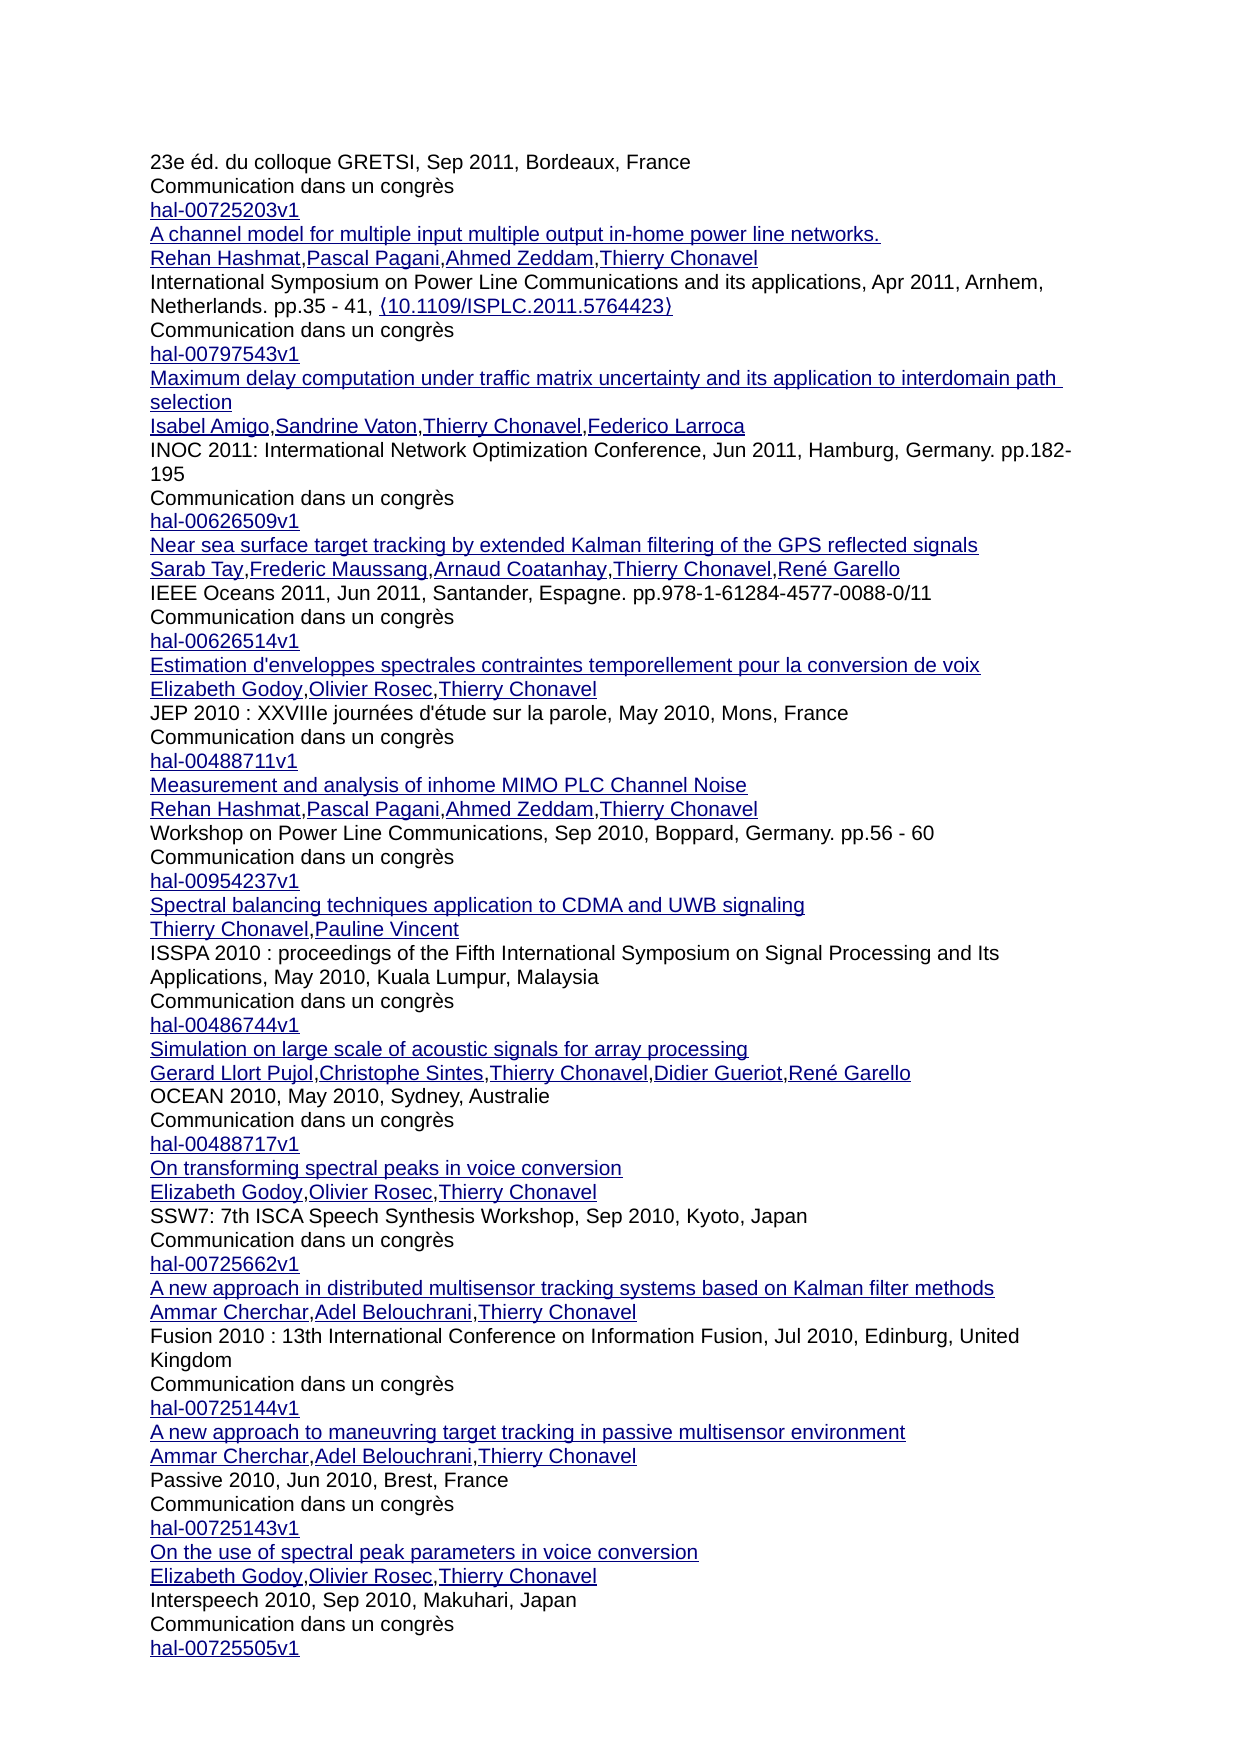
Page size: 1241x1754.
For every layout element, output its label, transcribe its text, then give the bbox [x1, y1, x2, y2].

table_cell Measurement and analysis of inhome MIMO PLC Channel Noise Rehan Hashmat,Pascal Pagani,Ahmed Zeddam,Thierry Chonavel Workshop on Power Line Communications, Sep 2010, Boppard, Germany. pp.56 - 60 Communication dans un congrès hal-00954237v1 [150, 773, 1090, 893]
table_cell Spectral balancing techniques application to CDMA and UWB signaling Thierry Chonavel,Pauline Vincent ISSPA 2010 : proceedings of the Fifth International Symposium on Signal Processing and Its Applications, May 2010, Kuala Lumpur, Malaysia Communication dans un congrès hal-00486744v1 [150, 893, 1090, 1036]
table_cell On transforming spectral peaks in voice conversion Elizabeth Godoy,Olivier Rosec,Thierry Chonavel SSW7: 7th ISCA Speech Synthesis Workshop, Sep 2010, Kyoto, Japan Communication dans un congrès hal-00725662v1 [150, 1156, 1090, 1276]
table_cell A new approach to maneuvring target tracking in passive multisensor environment Ammar Cherchar,Adel Belouchrani,Thierry Chonavel Passive 2010, Jun 2010, Brest, France Communication dans un congrès hal-00725143v1 [150, 1420, 1090, 1539]
table_cell Estimation d'enveloppes spectrales contraintes temporellement pour la conversion de voix Elizabeth Godoy,Olivier Rosec,Thierry Chonavel JEP 2010 : XXVIIIe journées d'étude sur la parole, May 2010, Mons, France Communication dans un congrès hal-00488711v1 [150, 653, 1090, 773]
table_cell On the use of spectral peak parameters in voice conversion Elizabeth Godoy,Olivier Rosec,Thierry Chonavel Interspeech 2010, Sep 2010, Makuhari, Japan Communication dans un congrès hal-00725505v1 [150, 1540, 1090, 1659]
table_cell 23e éd. du colloque GRETSI, Sep 2011, Bordeaux, France Communication dans un congrès hal-00725203v1 [150, 150, 1090, 222]
table_cell A channel model for multiple input multiple output in-home power line networks. Rehan Hashmat,Pascal Pagani,Ahmed Zeddam,Thierry Chonavel International Symposium on Power Line Communications and its applications, Apr 2011, Arnhem, Netherlands. pp.35 - 41, ⟨10.1109/ISPLC.2011.5764423⟩ Communication dans un congrès hal-00797543v1 [150, 222, 1090, 366]
table_cell Maximum delay computation under traffic matrix uncertainty and its application to interdomain path selection Isabel Amigo,Sandrine Vaton,Thierry Chonavel,Federico Larroca INOC 2011: Intermational Network Optimization Conference, Jun 2011, Hamburg, Germany. pp.182-195 Communication dans un congrès hal-00626509v1 [150, 366, 1090, 533]
table_cell Near sea surface target tracking by extended Kalman filtering of the GPS reflected signals Sarab Tay,Frederic Maussang,Arnaud Coatanhay,Thierry Chonavel,René Garello IEEE Oceans 2011, Jun 2011, Santander, Espagne. pp.978-1-61284-4577-0088-0/11 Communication dans un congrès hal-00626514v1 [150, 533, 1090, 653]
table_cell Simulation on large scale of acoustic signals for array processing Gerard Llort Pujol,Christophe Sintes,Thierry Chonavel,Didier Gueriot,René Garello OCEAN 2010, May 2010, Sydney, Australie Communication dans un congrès hal-00488717v1 [150, 1036, 1090, 1156]
table_cell A new approach in distributed multisensor tracking systems based on Kalman filter methods Ammar Cherchar,Adel Belouchrani,Thierry Chonavel Fusion 2010 : 13th International Conference on Information Fusion, Jul 2010, Edinburg, United Kingdom Communication dans un congrès hal-00725144v1 [150, 1276, 1090, 1420]
